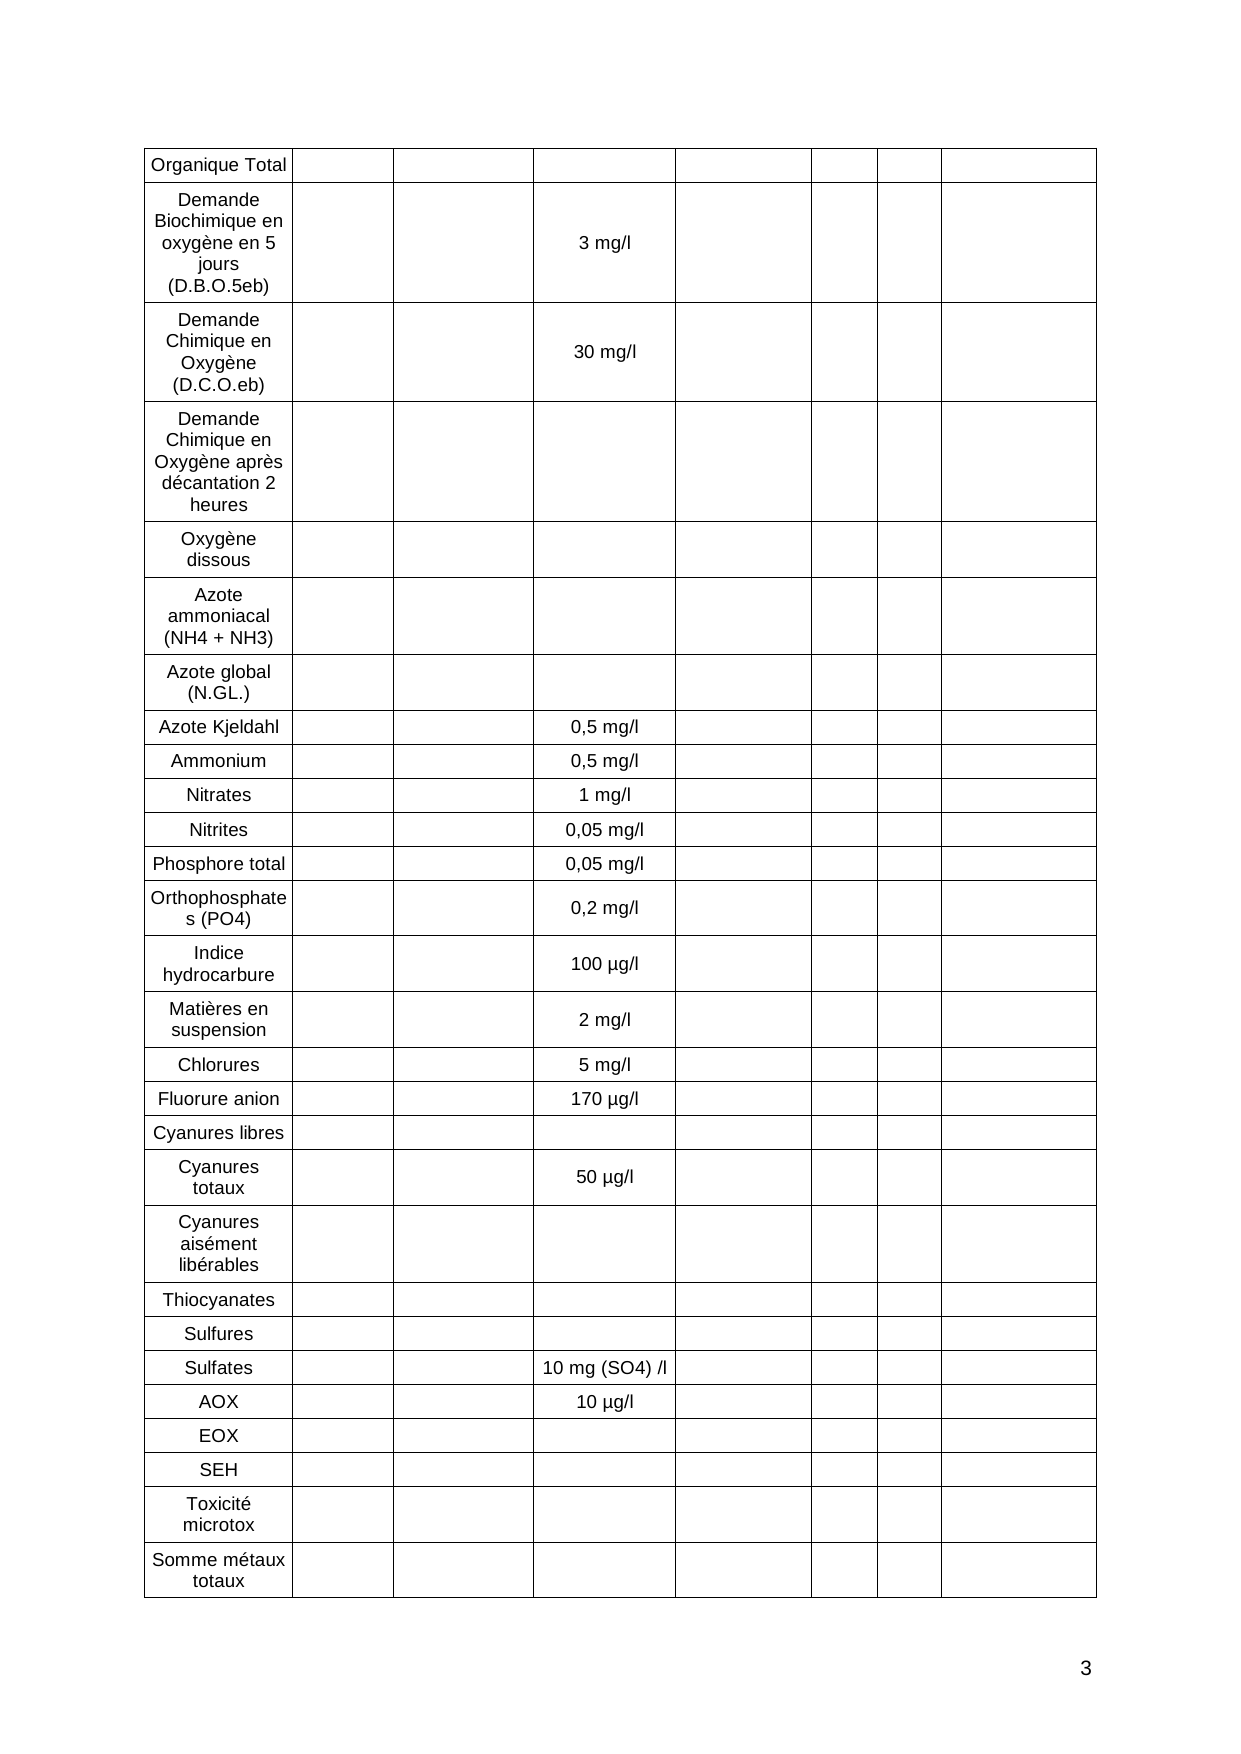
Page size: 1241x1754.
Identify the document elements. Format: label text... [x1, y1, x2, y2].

table_cell [676, 1487, 811, 1542]
table_cell [812, 1487, 877, 1542]
table_cell [942, 1048, 1096, 1081]
table_cell [812, 1317, 877, 1350]
table_cell [394, 149, 533, 182]
table_cell [942, 1317, 1096, 1350]
table_cell [812, 1385, 877, 1418]
table_cell [812, 522, 877, 577]
table_cell [394, 183, 533, 302]
table_cell [942, 402, 1096, 521]
table_cell Indice hydrocarbure [145, 936, 292, 991]
table_cell [676, 1116, 811, 1149]
table_cell [942, 303, 1096, 401]
table_cell [394, 1206, 533, 1282]
table_cell EOX [145, 1419, 292, 1452]
table_cell [676, 149, 811, 182]
table_cell [942, 992, 1096, 1047]
table_cell [676, 1283, 811, 1316]
table_cell [676, 745, 811, 778]
table_cell [293, 1385, 393, 1418]
table_cell [878, 1206, 941, 1282]
table_cell [812, 402, 877, 521]
table_cell [942, 813, 1096, 846]
table_cell [293, 183, 393, 302]
table_cell [878, 578, 941, 654]
table_cell [293, 655, 393, 709]
table_cell [293, 1419, 393, 1452]
table_cell Thiocyanates [145, 1283, 292, 1316]
table_cell [293, 881, 393, 935]
table_cell [878, 183, 941, 302]
table_cell [676, 992, 811, 1047]
table_cell [394, 711, 533, 743]
table_cell [394, 1317, 533, 1350]
table_cell [534, 1283, 675, 1316]
table_cell [534, 578, 675, 654]
table_cell [878, 881, 941, 935]
table_cell [812, 149, 877, 182]
table_cell [676, 1082, 811, 1115]
table_cell [812, 1150, 877, 1204]
table_cell [293, 1206, 393, 1282]
table_cell [878, 1543, 941, 1597]
table_cell [394, 1419, 533, 1452]
table_cell [812, 881, 877, 935]
table_cell [878, 779, 941, 812]
table_cell 0,05 mg/l [534, 847, 675, 880]
table_cell [293, 847, 393, 880]
table_cell SEH [145, 1453, 292, 1486]
table_cell [293, 992, 393, 1047]
table_cell [878, 1283, 941, 1316]
table_cell [676, 183, 811, 302]
table_cell [676, 1543, 811, 1597]
table_cell [676, 813, 811, 846]
table_cell Ammonium [145, 745, 292, 778]
table_cell [394, 992, 533, 1047]
table_cell 50 µg/l [534, 1150, 675, 1204]
table_cell [293, 711, 393, 743]
table_cell [812, 847, 877, 880]
table_cell Demande Chimique en Oxygène (D.C.O.eb) [145, 303, 292, 401]
table_cell [812, 779, 877, 812]
table_cell [534, 402, 675, 521]
table_cell [878, 745, 941, 778]
table_cell Demande Chimique en Oxygène après décantation 2 heures [145, 402, 292, 521]
table_cell [394, 1453, 533, 1486]
table_cell [394, 1487, 533, 1542]
table_cell [394, 578, 533, 654]
table_cell [942, 522, 1096, 577]
table_cell [878, 1453, 941, 1486]
table_cell AOX [145, 1385, 292, 1418]
table_cell [812, 1082, 877, 1115]
table_cell [534, 1453, 675, 1486]
table_cell [878, 813, 941, 846]
table_cell [878, 936, 941, 991]
table_cell 30 mg/l [534, 303, 675, 401]
table_cell [394, 1048, 533, 1081]
table_cell [293, 1150, 393, 1204]
table_cell [293, 813, 393, 846]
table_cell [676, 1453, 811, 1486]
table_cell 0,5 mg/l [534, 711, 675, 743]
table_cell [878, 402, 941, 521]
table_cell 10 mg (SO4) /l [534, 1351, 675, 1384]
table_cell [293, 578, 393, 654]
table_cell [812, 1048, 877, 1081]
table_cell [293, 303, 393, 401]
table_cell [676, 1351, 811, 1384]
table_cell [878, 1385, 941, 1418]
table_cell Orthophosphates (PO4) [145, 881, 292, 935]
table_cell [293, 522, 393, 577]
table_cell Azote global (N.GL.) [145, 655, 292, 709]
table_cell [878, 992, 941, 1047]
table_cell [676, 1206, 811, 1282]
table_cell [293, 1048, 393, 1081]
table_cell Cyanures aisément libérables [145, 1206, 292, 1282]
table_cell [942, 578, 1096, 654]
table_cell 0,05 mg/l [534, 813, 675, 846]
table_cell [878, 303, 941, 401]
table_cell [293, 779, 393, 812]
table_cell [293, 1116, 393, 1149]
table_cell [394, 847, 533, 880]
table_cell [878, 711, 941, 743]
table_cell [878, 1082, 941, 1115]
table_cell [676, 1317, 811, 1350]
table_cell [878, 1150, 941, 1204]
table_cell [293, 936, 393, 991]
table_cell [534, 1487, 675, 1542]
table_cell 2 mg/l [534, 992, 675, 1047]
table_cell [534, 149, 675, 182]
table_cell Chlorures [145, 1048, 292, 1081]
table_cell [942, 1206, 1096, 1282]
table_cell [812, 1283, 877, 1316]
table_cell [293, 402, 393, 521]
table_cell Sulfates [145, 1351, 292, 1384]
table_cell [878, 847, 941, 880]
table_cell [394, 655, 533, 709]
table_cell Oxygène dissous [145, 522, 292, 577]
table_cell [293, 1351, 393, 1384]
table_cell [534, 1317, 675, 1350]
table_cell [812, 578, 877, 654]
table_cell [812, 1351, 877, 1384]
table_cell [942, 183, 1096, 302]
table_cell [534, 1116, 675, 1149]
table_cell Matières en suspension [145, 992, 292, 1047]
table_cell [878, 1116, 941, 1149]
table_cell [942, 149, 1096, 182]
table_cell [878, 1419, 941, 1452]
table_cell 0,2 mg/l [534, 881, 675, 935]
table_cell [394, 1385, 533, 1418]
table_cell [394, 303, 533, 401]
table_cell [812, 183, 877, 302]
table_cell Azote ammoniacal (NH4 + NH3) [145, 578, 292, 654]
table_cell [812, 1543, 877, 1597]
table_cell [878, 1351, 941, 1384]
table_cell [812, 936, 877, 991]
table_cell [942, 881, 1096, 935]
table_cell [534, 655, 675, 709]
table_cell [812, 1419, 877, 1452]
table_cell [942, 1385, 1096, 1418]
table_cell Sulfures [145, 1317, 292, 1350]
table_cell [942, 1487, 1096, 1542]
table_cell [812, 711, 877, 743]
table_cell Nitrates [145, 779, 292, 812]
table_cell [676, 881, 811, 935]
table_cell [293, 745, 393, 778]
table_cell Azote Kjeldahl [145, 711, 292, 743]
table_cell [942, 1082, 1096, 1115]
table_cell [676, 1150, 811, 1204]
table_cell Somme métaux totaux [145, 1543, 292, 1597]
table_cell [676, 1048, 811, 1081]
table_cell Organique Total [145, 149, 292, 182]
table_cell [534, 522, 675, 577]
table_cell [812, 1116, 877, 1149]
table_cell [812, 992, 877, 1047]
table_cell [942, 655, 1096, 709]
table_cell [394, 936, 533, 991]
table_cell [676, 711, 811, 743]
table_cell [676, 522, 811, 577]
table_cell [394, 1283, 533, 1316]
table_cell [394, 1082, 533, 1115]
table_cell 10 µg/l [534, 1385, 675, 1418]
table_cell [676, 303, 811, 401]
table_cell [878, 149, 941, 182]
table_cell [942, 1283, 1096, 1316]
table_cell [676, 578, 811, 654]
table_cell [394, 1351, 533, 1384]
table_cell 100 µg/l [534, 936, 675, 991]
table_cell [942, 936, 1096, 991]
table_cell [942, 711, 1096, 743]
table_cell [942, 1543, 1096, 1597]
table_cell [878, 655, 941, 709]
table_cell Fluorure anion [145, 1082, 292, 1115]
table_cell [293, 149, 393, 182]
table_cell Demande Biochimique en oxygène en 5 jours (D.B.O.5eb) [145, 183, 292, 302]
table_cell [293, 1543, 393, 1597]
table_cell [942, 847, 1096, 880]
table_cell [293, 1453, 393, 1486]
table_cell [878, 1487, 941, 1542]
table_cell 170 µg/l [534, 1082, 675, 1115]
table_cell Toxicité microtox [145, 1487, 292, 1542]
table_cell [394, 522, 533, 577]
table_cell [942, 1419, 1096, 1452]
table_cell [676, 1419, 811, 1452]
table_cell Cyanures totaux [145, 1150, 292, 1204]
table_cell [942, 1351, 1096, 1384]
table_cell Phosphore total [145, 847, 292, 880]
table_cell 1 mg/l [534, 779, 675, 812]
table_cell [942, 1453, 1096, 1486]
table_cell [878, 1317, 941, 1350]
table_cell [676, 779, 811, 812]
table_cell 0,5 mg/l [534, 745, 675, 778]
table_cell [534, 1419, 675, 1452]
table_cell [812, 1206, 877, 1282]
table_cell [394, 813, 533, 846]
table_cell [293, 1487, 393, 1542]
table_cell [394, 779, 533, 812]
table_cell [942, 779, 1096, 812]
table_cell [394, 1543, 533, 1597]
table_cell [676, 1385, 811, 1418]
table_cell [534, 1543, 675, 1597]
table_cell 3 mg/l [534, 183, 675, 302]
table_cell [812, 745, 877, 778]
table_cell [394, 1150, 533, 1204]
table_cell [878, 522, 941, 577]
table_cell [293, 1283, 393, 1316]
table_cell [942, 1116, 1096, 1149]
table_cell [394, 881, 533, 935]
table_cell Nitrites [145, 813, 292, 846]
table_cell [878, 1048, 941, 1081]
table_cell [293, 1082, 393, 1115]
table_cell 5 mg/l [534, 1048, 675, 1081]
table_cell [534, 1206, 675, 1282]
table_cell [676, 655, 811, 709]
table_cell [394, 402, 533, 521]
table_cell [676, 936, 811, 991]
table_cell [812, 1453, 877, 1486]
table_cell [812, 813, 877, 846]
table_cell [293, 1317, 393, 1350]
table_cell [812, 655, 877, 709]
table_cell [394, 1116, 533, 1149]
table_cell [942, 745, 1096, 778]
table_cell [942, 1150, 1096, 1204]
table_cell Cyanures libres [145, 1116, 292, 1149]
table_cell [676, 402, 811, 521]
table_cell [812, 303, 877, 401]
table_cell [394, 745, 533, 778]
table_cell [676, 847, 811, 880]
